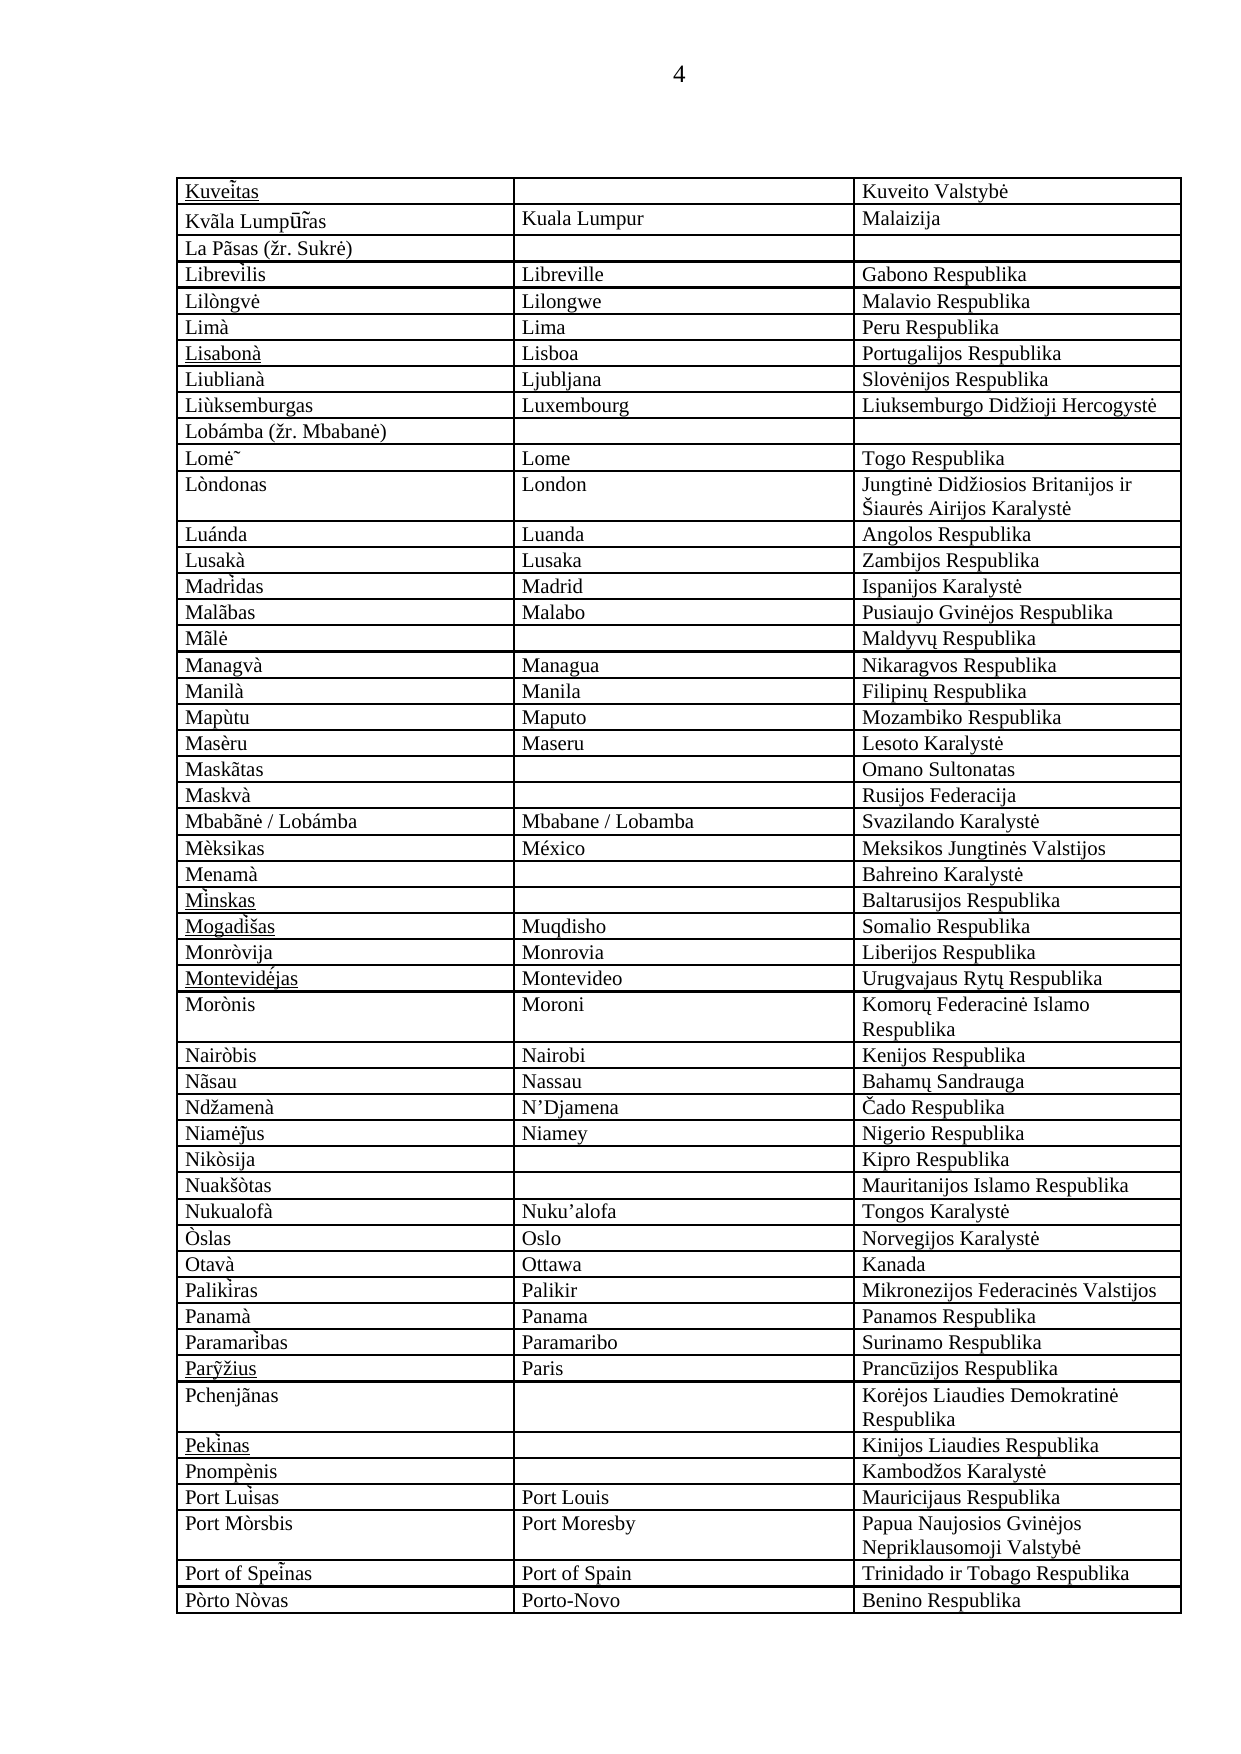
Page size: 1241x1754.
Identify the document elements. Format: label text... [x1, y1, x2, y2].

table_cell [515, 783, 853, 807]
table_cell Maskãtas [178, 757, 513, 781]
table_cell Nairobi [515, 1043, 853, 1067]
table_cell Baltarusijos Respublika [855, 888, 1180, 912]
table_cell Lòndonas [178, 472, 513, 520]
table_cell Nikaragvos Respublika [855, 653, 1180, 677]
table_cell Mozambiko Respublika [855, 705, 1180, 729]
table_cell Managua [515, 653, 853, 677]
table_cell Panamos Respublika [855, 1304, 1180, 1328]
table_cell Nukualofà [178, 1200, 513, 1223]
table_cell Pusiaujo Gvinėjos Respublika [855, 600, 1180, 624]
table_cell Kinijos Liaudies Respublika [855, 1433, 1180, 1457]
table_cell Kuvei̇̃tas [178, 179, 513, 203]
table_cell Panama [515, 1304, 853, 1328]
table_cell Peki̇̀nas [178, 1433, 513, 1457]
table_cell Mapùtu [178, 705, 513, 729]
table_cell [515, 1383, 853, 1431]
table_cell Svazilando Karalystė [855, 809, 1180, 833]
table_cell Paramari̇̀bas [178, 1330, 513, 1354]
table_cell Lima [515, 315, 853, 339]
table_cell Nairòbis [178, 1043, 513, 1067]
table_cell Port of Spei̇̃nas [178, 1561, 513, 1585]
table_cell Manila [515, 679, 853, 703]
table_cell Port Mòrsbis [178, 1511, 513, 1559]
table_cell Port Lui̇̀sas [178, 1485, 513, 1509]
table_cell Mauritanijos Islamo Respublika [855, 1173, 1180, 1197]
table_cell Maldyvų Respublika [855, 626, 1180, 650]
table_cell Liùksemburgas [178, 393, 513, 417]
table_cell Togo Respublika [855, 445, 1180, 469]
table_cell [855, 419, 1180, 443]
table_cell Ndžamenà [178, 1095, 513, 1119]
table_cell Luxembourg [515, 393, 853, 417]
table_cell Pnompènis [178, 1459, 513, 1483]
table_cell Lisabonà [178, 341, 513, 365]
table_cell Mogadi̇̀šas [178, 914, 513, 938]
table_cell Portugalijos Respublika [855, 341, 1180, 365]
table_cell Nigerio Respublika [855, 1121, 1180, 1145]
table_cell Monròvija [178, 940, 513, 964]
table_cell Kvãla Lumpū̃ras [178, 205, 513, 234]
table_cell Tongos Karalystė [855, 1200, 1180, 1223]
table_cell Meksikos Jungtinės Valstijos [855, 836, 1180, 859]
table_cell Papua Naujosios Gvinėjos Nepriklausomoji Valstybė [855, 1511, 1180, 1559]
table_cell Lilongwe [515, 289, 853, 313]
table_cell [515, 862, 853, 886]
table_cell Paris [515, 1356, 853, 1380]
table_cell Kipro Respublika [855, 1147, 1180, 1171]
table_cell Liublianà [178, 367, 513, 391]
table_cell Angolos Respublika [855, 522, 1180, 546]
table_cell [515, 1173, 853, 1197]
table_cell Nikòsija [178, 1147, 513, 1171]
table_cell Urugvajaus Rytų Respublika [855, 966, 1180, 990]
table_cell Otavà [178, 1252, 513, 1276]
table_cell Oslo [515, 1226, 853, 1250]
table_cell N’Djamena [515, 1095, 853, 1119]
table_cell Kambodžos Karalystė [855, 1459, 1180, 1483]
table_cell Manilà [178, 679, 513, 703]
table_cell Panamà [178, 1304, 513, 1328]
table_cell Lisboa [515, 341, 853, 365]
table_cell London [515, 472, 853, 520]
table_cell Rusijos Federacija [855, 783, 1180, 807]
table_cell Maputo [515, 705, 853, 729]
table_cell Maskvà [178, 783, 513, 807]
table_cell Prancūzijos Respublika [855, 1356, 1180, 1380]
table_cell Paramaribo [515, 1330, 853, 1354]
table_cell Omano Sultonatas [855, 757, 1180, 781]
table_cell [515, 626, 853, 650]
table_cell Lusaka [515, 548, 853, 572]
table_cell Kenijos Respublika [855, 1043, 1180, 1067]
table_cell Slovėnijos Respublika [855, 367, 1180, 391]
table_cell Liberijos Respublika [855, 940, 1180, 964]
table_cell Somalio Respublika [855, 914, 1180, 938]
table_cell Madri̇̀das [178, 574, 513, 598]
table_cell Lome [515, 445, 853, 469]
table_cell Maseru [515, 731, 853, 755]
table_cell Malavio Respublika [855, 289, 1180, 313]
table_cell Palikir [515, 1278, 853, 1302]
table_cell Benino Respublika [855, 1588, 1180, 1612]
table_cell Menamà [178, 862, 513, 886]
table_cell Kanada [855, 1252, 1180, 1276]
table_cell [515, 1459, 853, 1483]
table_cell Luánda [178, 522, 513, 546]
table_cell Mèksikas [178, 836, 513, 859]
table_cell Pchenjãnas [178, 1383, 513, 1431]
table_cell Nassau [515, 1069, 853, 1093]
table_cell [515, 1147, 853, 1171]
table_cell Lomė̃ [178, 445, 513, 469]
table_cell [515, 888, 853, 912]
table_cell Libreville [515, 263, 853, 286]
table_cell Ispanijos Karalystė [855, 574, 1180, 598]
table_cell Malaizija [855, 205, 1180, 234]
table_cell Port Moresby [515, 1511, 853, 1559]
table_cell Òslas [178, 1226, 513, 1250]
table_cell [855, 236, 1180, 260]
table_cell [515, 757, 853, 781]
table_cell Mauricijaus Respublika [855, 1485, 1180, 1509]
table_cell Limà [178, 315, 513, 339]
table_cell Nãsau [178, 1069, 513, 1093]
table_cell Mi̇̀nskas [178, 888, 513, 912]
table_cell Mbabane / Lobamba [515, 809, 853, 833]
table_cell Zambijos Respublika [855, 548, 1180, 572]
table_cell Nuakšòtas [178, 1173, 513, 1197]
table_cell Malãbas [178, 600, 513, 624]
table_cell Malabo [515, 600, 853, 624]
table_cell Madrid [515, 574, 853, 598]
table_cell Kuveito Valstybė [855, 179, 1180, 203]
table_cell Port of Spain [515, 1561, 853, 1585]
table_cell Paliki̇̀ras [178, 1278, 513, 1302]
table_cell Nuku’alofa [515, 1200, 853, 1223]
table_cell Mãlė [178, 626, 513, 650]
table_cell Liuksemburgo Didžioji Hercogystė [855, 393, 1180, 417]
table_cell Korėjos Liaudies Demokratinė Respublika [855, 1383, 1180, 1431]
table_cell Filipinų Respublika [855, 679, 1180, 703]
table_cell Niamey [515, 1121, 853, 1145]
table_cell Surinamo Respublika [855, 1330, 1180, 1354]
table_cell Mbabãnė / Lobámba [178, 809, 513, 833]
table_cell Komorų Federacinė Islamo Respublika [855, 993, 1180, 1041]
table_cell Ljubljana [515, 367, 853, 391]
table_cell [515, 236, 853, 260]
table_cell Masèru [178, 731, 513, 755]
table_cell Luanda [515, 522, 853, 546]
table_cell Lobámba (žr. Mbabanė) [178, 419, 513, 443]
table_cell Lilòngvė [178, 289, 513, 313]
table_cell Trinidado ir Tobago Respublika [855, 1561, 1180, 1585]
table_cell Lusakà [178, 548, 513, 572]
table_cell Monrovia [515, 940, 853, 964]
table_cell Porto-Novo [515, 1588, 853, 1612]
table_cell Niamė̃jus [178, 1121, 513, 1145]
table_cell Muqdisho [515, 914, 853, 938]
table_cell [515, 179, 853, 203]
table_cell Mikronezijos Federacinės Valstijos [855, 1278, 1180, 1302]
table_cell Norvegijos Karalystė [855, 1226, 1180, 1250]
table_cell Pòrto Nòvas [178, 1588, 513, 1612]
table_cell México [515, 836, 853, 859]
table_cell Gabono Respublika [855, 263, 1180, 286]
table_cell Kuala Lumpur [515, 205, 853, 234]
table_cell Peru Respublika [855, 315, 1180, 339]
table_cell Jungtinė Didžiosios Britanijos ir Šiaurės Airijos Karalystė [855, 472, 1180, 520]
table_cell Moroni [515, 993, 853, 1041]
table_cell Ottawa [515, 1252, 853, 1276]
table_cell Bahamų Sandrauga [855, 1069, 1180, 1093]
table_cell La Pãsas (žr. Sukrė) [178, 236, 513, 260]
table_cell [515, 419, 853, 443]
table_cell Lesoto Karalystė [855, 731, 1180, 755]
table_cell Managvà [178, 653, 513, 677]
table_cell Morònis [178, 993, 513, 1041]
table_cell Port Louis [515, 1485, 853, 1509]
table_cell Parỹžius [178, 1356, 513, 1380]
table_cell Montevidė́jas [178, 966, 513, 990]
table_cell Bahreino Karalystė [855, 862, 1180, 886]
table_cell [515, 1433, 853, 1457]
table_cell Librevi̇̀lis [178, 263, 513, 286]
table_cell Čado Respublika [855, 1095, 1180, 1119]
table_cell Montevideo [515, 966, 853, 990]
